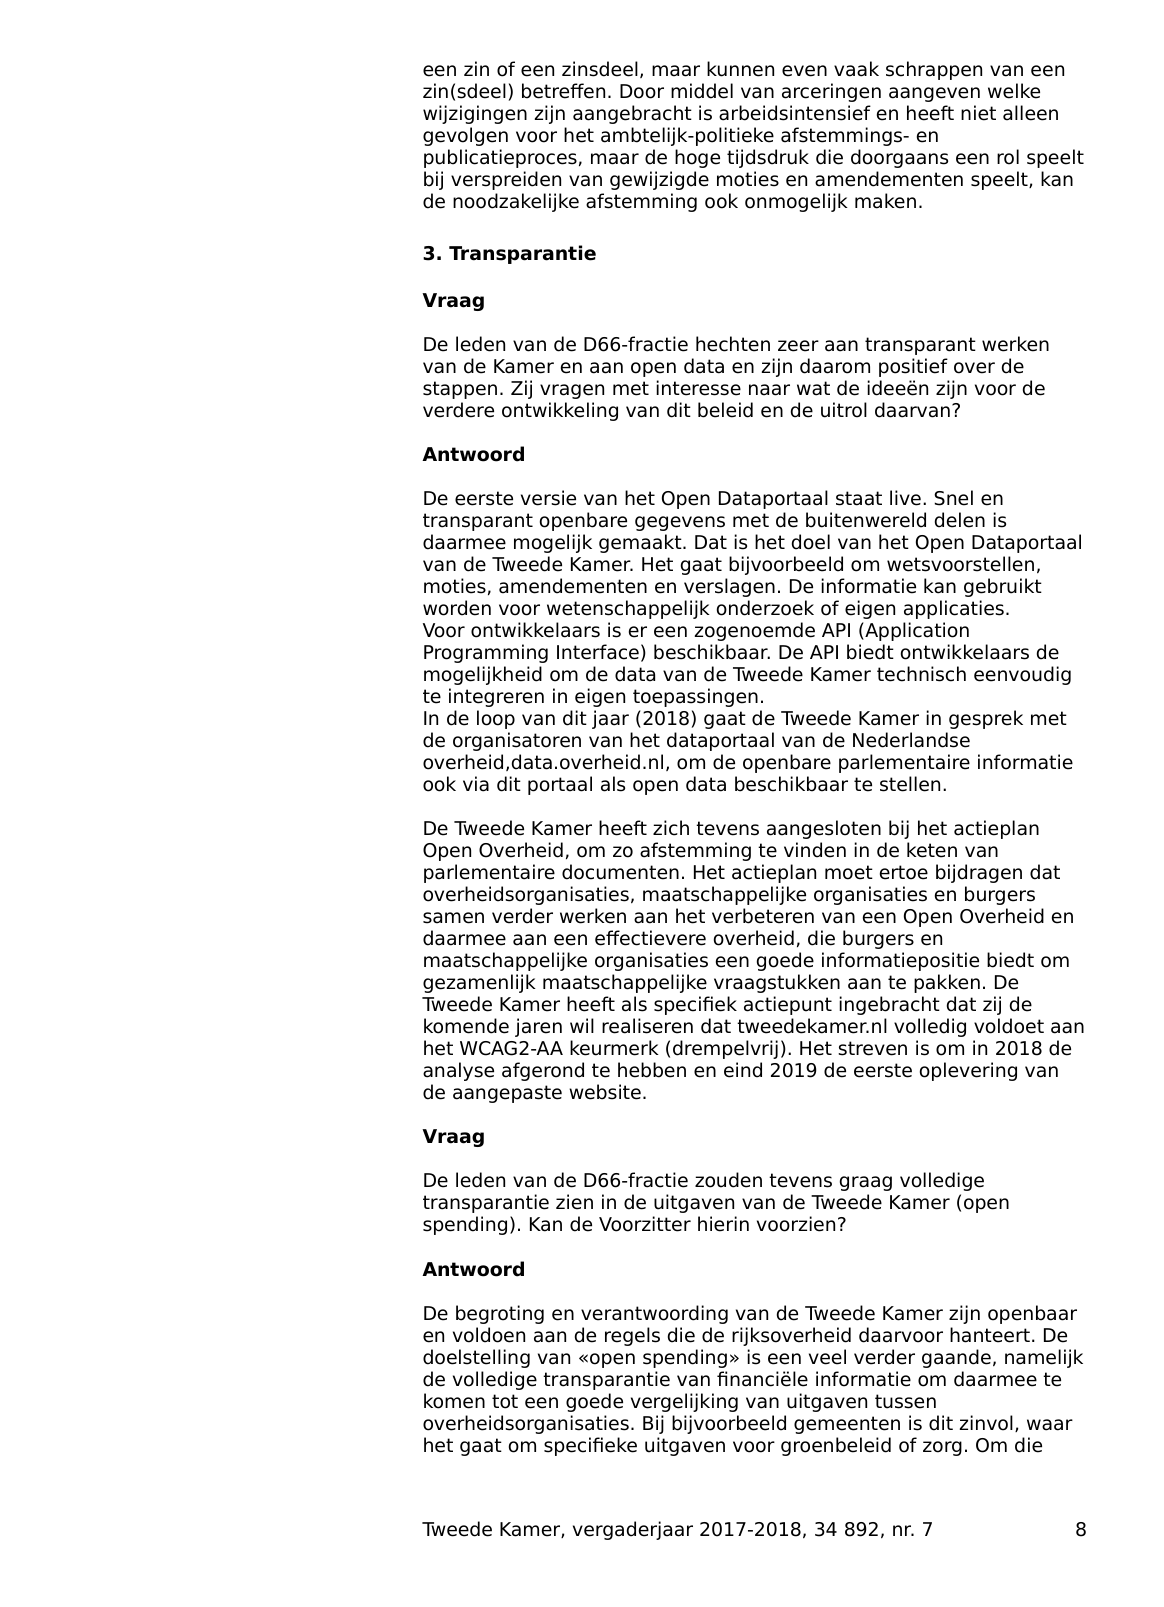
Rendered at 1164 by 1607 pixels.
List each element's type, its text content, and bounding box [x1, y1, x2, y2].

text De leden van de D66-fractie zouden tevens graag volledige transparantie zien in de uitgaven van de Tweede Kamer (open spending). Kan de Voorzitter hierin voorzien? [422, 1170, 1087, 1236]
text In de loop van dit jaar (2018) gaat de Tweede Kamer in gesprek met de organisatoren van het dataportaal van de Nederlandse overheid,data.overheid.nl, om de openbare parlementaire informatie ook via dit portaal als open data beschikbaar te stellen. [422, 708, 1087, 796]
subtitle Antwoord [422, 1258, 1087, 1280]
subtitle Vraag [422, 290, 1087, 312]
text De leden van de D66-fractie hechten zeer aan transparant werken van de Kamer en aan open data en zijn daarom positief over de stappen. Zij vragen met interesse naar wat de ideeën zijn voor de verdere ontwikkeling van dit beleid en de uitrol daarvan? [422, 334, 1087, 422]
text een zin of een zinsdeel, maar kunnen even vaak schrappen van een zin(sdeel) betreffen. Door middel van arceringen aangeven welke wijzigingen zijn aangebracht is arbeidsintensief en heeft niet alleen gevolgen voor het ambtelijk-politieke afstemmings- en publicatieproces, maar de hoge tijdsdruk die doorgaans een rol speelt bij verspreiden van gewijzigde moties en amendementen speelt, kan de noodzakelijke afstemming ook onmogelijk maken. [422, 59, 1087, 213]
subtitle Antwoord [422, 444, 1087, 466]
subtitle 3. Transparantie [422, 243, 1087, 265]
text De eerste versie van het Open Dataportaal staat live. Snel en transparant openbare gegevens met de buitenwereld delen is daarmee mogelijk gemaakt. Dat is het doel van het Open Dataportaal van de Tweede Kamer. Het gaat bijvoorbeeld om wetsvoorstellen, moties, amendementen en verslagen. De informatie kan gebruikt worden voor wetenschappelijk onderzoek of eigen applicaties. [422, 488, 1087, 620]
text Voor ontwikkelaars is er een zogenoemde API (Application Programming Interface) beschikbaar. De API biedt ontwikkelaars de mogelijkheid om de data van de Tweede Kamer technisch eenvoudig te integreren in eigen toepassingen. [422, 620, 1087, 708]
text De begroting en verantwoording van de Tweede Kamer zijn openbaar en voldoen aan de regels die de rijksoverheid daarvoor hanteert. De doelstelling van «open spending» is een veel verder gaande, namelijk de volledige transparantie van financiële informatie om daarmee te komen tot een goede vergelijking van uitgaven tussen overheidsorganisaties. Bij bijvoorbeeld gemeenten is dit zinvol, waar het gaat om specifieke uitgaven voor groenbeleid of zorg. Om die [422, 1303, 1087, 1456]
subtitle Vraag [422, 1126, 1087, 1148]
text De Tweede Kamer heeft zich tevens aangesloten bij het actieplan Open Overheid, om zo afstemming te vinden in de keten van parlementaire documenten. Het actieplan moet ertoe bijdragen dat overheidsorganisaties, maatschappelijke organisaties en burgers samen verder werken aan het verbeteren van een Open Overheid en daarmee aan een effectievere overheid, die burgers en maatschappelijke organisaties een goede informatiepositie biedt om gezamenlijk maatschappelijke vraagstukken aan te pakken. De Tweede Kamer heeft als specifiek actiepunt ingebracht dat zij de komende jaren wil realiseren dat tweedekamer.nl volledig voldoet aan het WCAG2-AA keurmerk (drempelvrij). Het streven is om in 2018 de analyse afgerond te hebben en eind 2019 de eerste oplevering van de aangepaste website. [422, 818, 1087, 1104]
